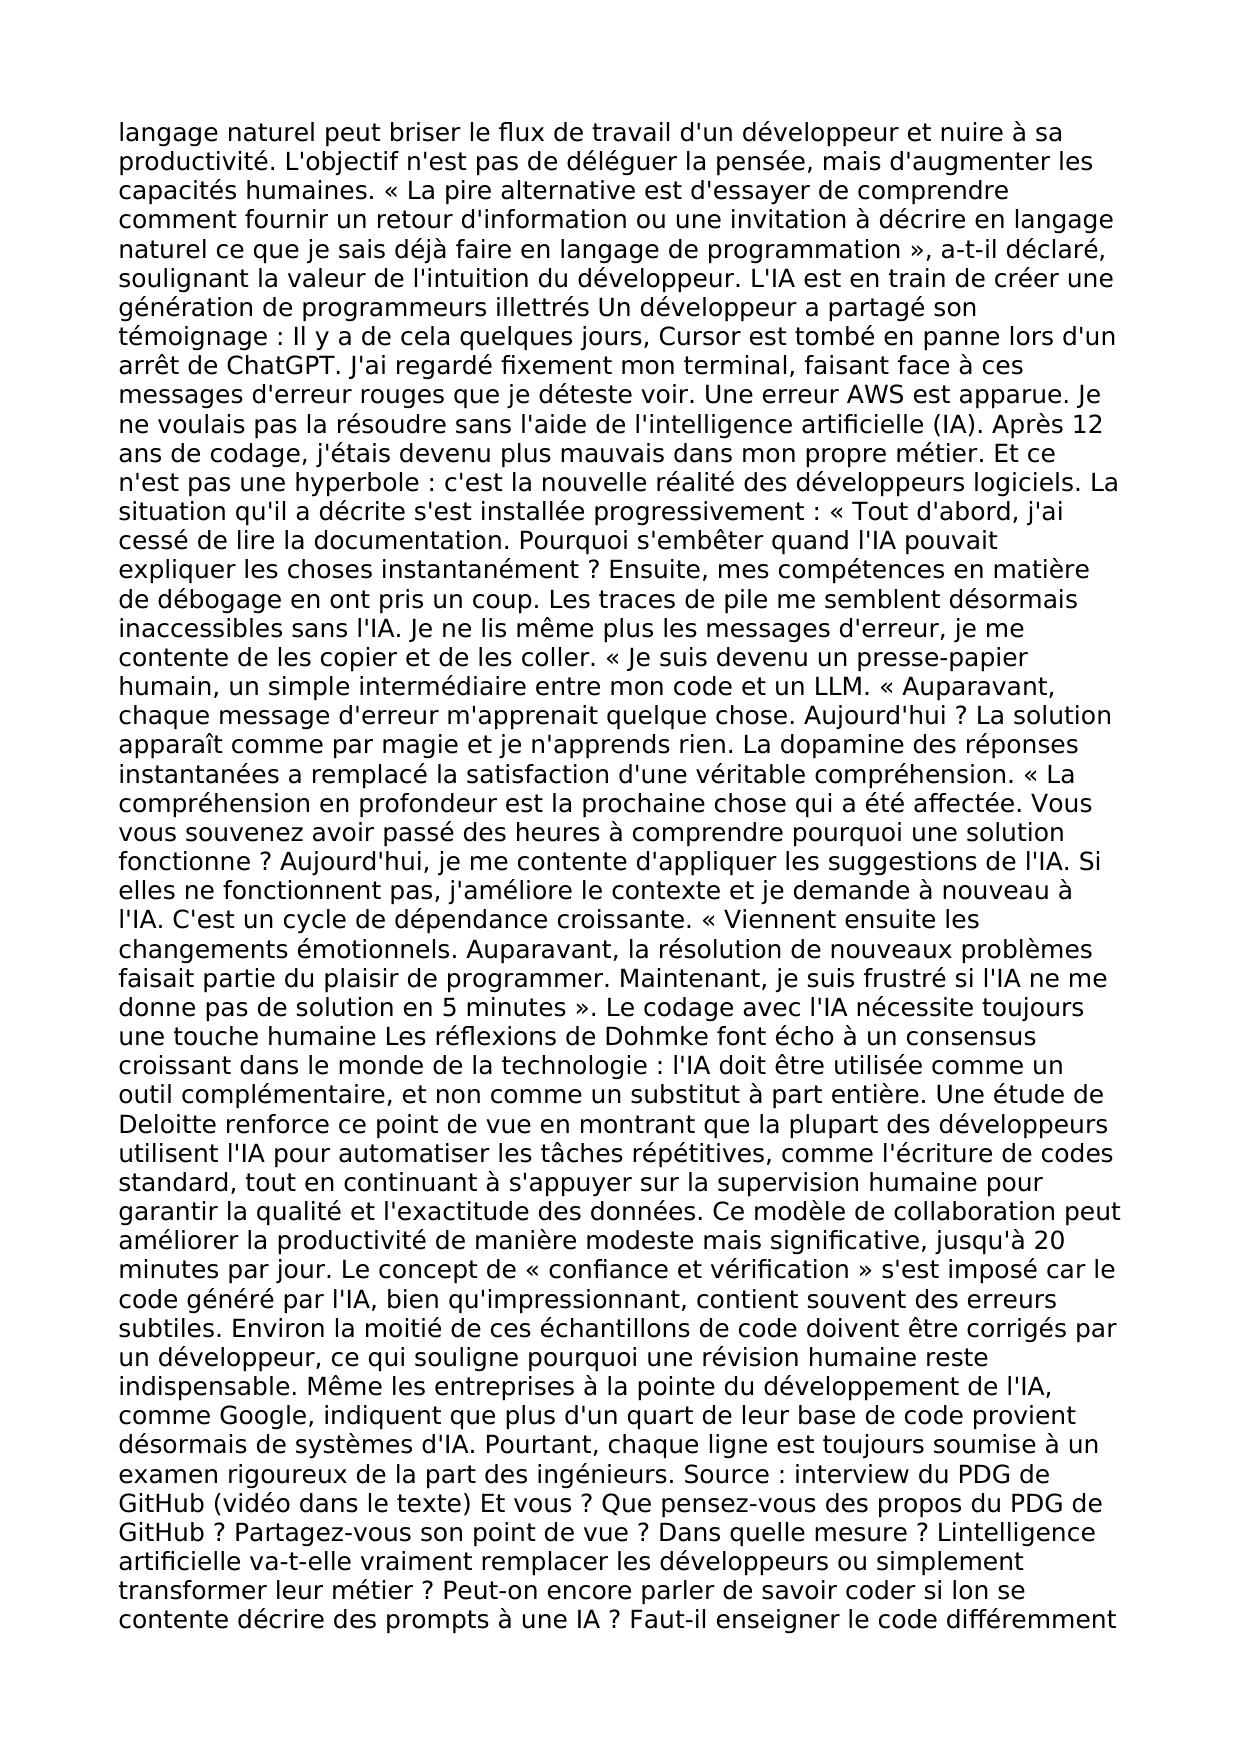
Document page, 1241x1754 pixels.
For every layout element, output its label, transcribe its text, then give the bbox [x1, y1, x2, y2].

text langage naturel peut briser le flux de travail d'un développeur et nuire à sa productivité. L'objectif n'est pas de déléguer la pensée, mais d'augmenter les capacités humaines. « La pire alternative est d'essayer de comprendre comment fournir un retour d'information ou une invitation à décrire en langage naturel ce que je sais déjà faire en langage de programmation », a-t-il déclaré, soulignant la valeur de l'intuition du développeur. L'IA est en train de créer une génération de programmeurs illettrés Un développeur a partagé son témoignage : Il y a de cela quelques jours, Cursor est tombé en panne lors d'un arrêt de ChatGPT. J'ai regardé fixement mon terminal, faisant face à ces messages d'erreur rouges que je déteste voir. Une erreur AWS est apparue. Je ne voulais pas la résoudre sans l'aide de l'intelligence artificielle (IA). Après 12 ans de codage, j'étais devenu plus mauvais dans mon propre métier. Et ce n'est pas une hyperbole : c'est la nouvelle réalité des développeurs logiciels. La situation qu'il a décrite s'est installée progressivement : « Tout d'abord, j'ai cessé de lire la documentation. Pourquoi s'embêter quand l'IA pouvait expliquer les choses instantanément ? Ensuite, mes compétences en matière de débogage en ont pris un coup. Les traces de pile me semblent désormais inaccessibles sans l'IA. Je ne lis même plus les messages d'erreur, je me contente de les copier et de les coller. « Je suis devenu un presse-papier humain, un simple intermédiaire entre mon code et un LLM. « Auparavant, chaque message d'erreur m'apprenait quelque chose. Aujourd'hui ? La solution apparaît comme par magie et je n'apprends rien. La dopamine des réponses instantanées a remplacé la satisfaction d'une véritable compréhension. « La compréhension en profondeur est la prochaine chose qui a été affectée. Vous vous souvenez avoir passé des heures à comprendre pourquoi une solution fonctionne ? Aujourd'hui, je me contente d'appliquer les suggestions de l'IA. Si elles ne fonctionnent pas, j'améliore le contexte et je demande à nouveau à l'IA. C'est un cycle de dépendance croissante. « Viennent ensuite les changements émotionnels. Auparavant, la résolution de nouveaux problèmes faisait partie du plaisir de programmer. Maintenant, je suis frustré si l'IA ne me donne pas de solution en 5 minutes ». Le codage avec l'IA nécessite toujours une touche humaine Les réflexions de Dohmke font écho à un consensus croissant dans le monde de la technologie : l'IA doit être utilisée comme un outil complémentaire, et non comme un substitut à part entière. Une étude de Deloitte renforce ce point de vue en montrant que la plupart des développeurs utilisent l'IA pour automatiser les tâches répétitives, comme l'écriture de codes standard, tout en continuant à s'appuyer sur la supervision humaine pour garantir la qualité et l'exactitude des données. Ce modèle de collaboration peut améliorer la productivité de manière modeste mais significative, jusqu'à 20 minutes par jour. Le concept de « confiance et vérification » s'est imposé car le code généré par l'IA, bien qu'impressionnant, contient souvent des erreurs subtiles. Environ la moitié de ces échantillons de code doivent être corrigés par un développeur, ce qui souligne pourquoi une révision humaine reste indispensable. Même les entreprises à la pointe du développement de l'IA, comme Google, indiquent que plus d'un quart de leur base de code provient désormais de systèmes d'IA. Pourtant, chaque ligne est toujours soumise à un examen rigoureux de la part des ingénieurs. Source : interview du PDG de GitHub (vidéo dans le texte) Et vous ? Que pensez-vous des propos du PDG de GitHub ? Partagez-vous son point de vue ? Dans quelle mesure ? Lintelligence artificielle va-t-elle vraiment remplacer les développeurs ou simplement transformer leur métier ? Peut-on encore parler de savoir coder si lon se contente décrire des prompts à une IA ? Faut-il enseigner le code différemment [118, 118, 1122, 1635]
